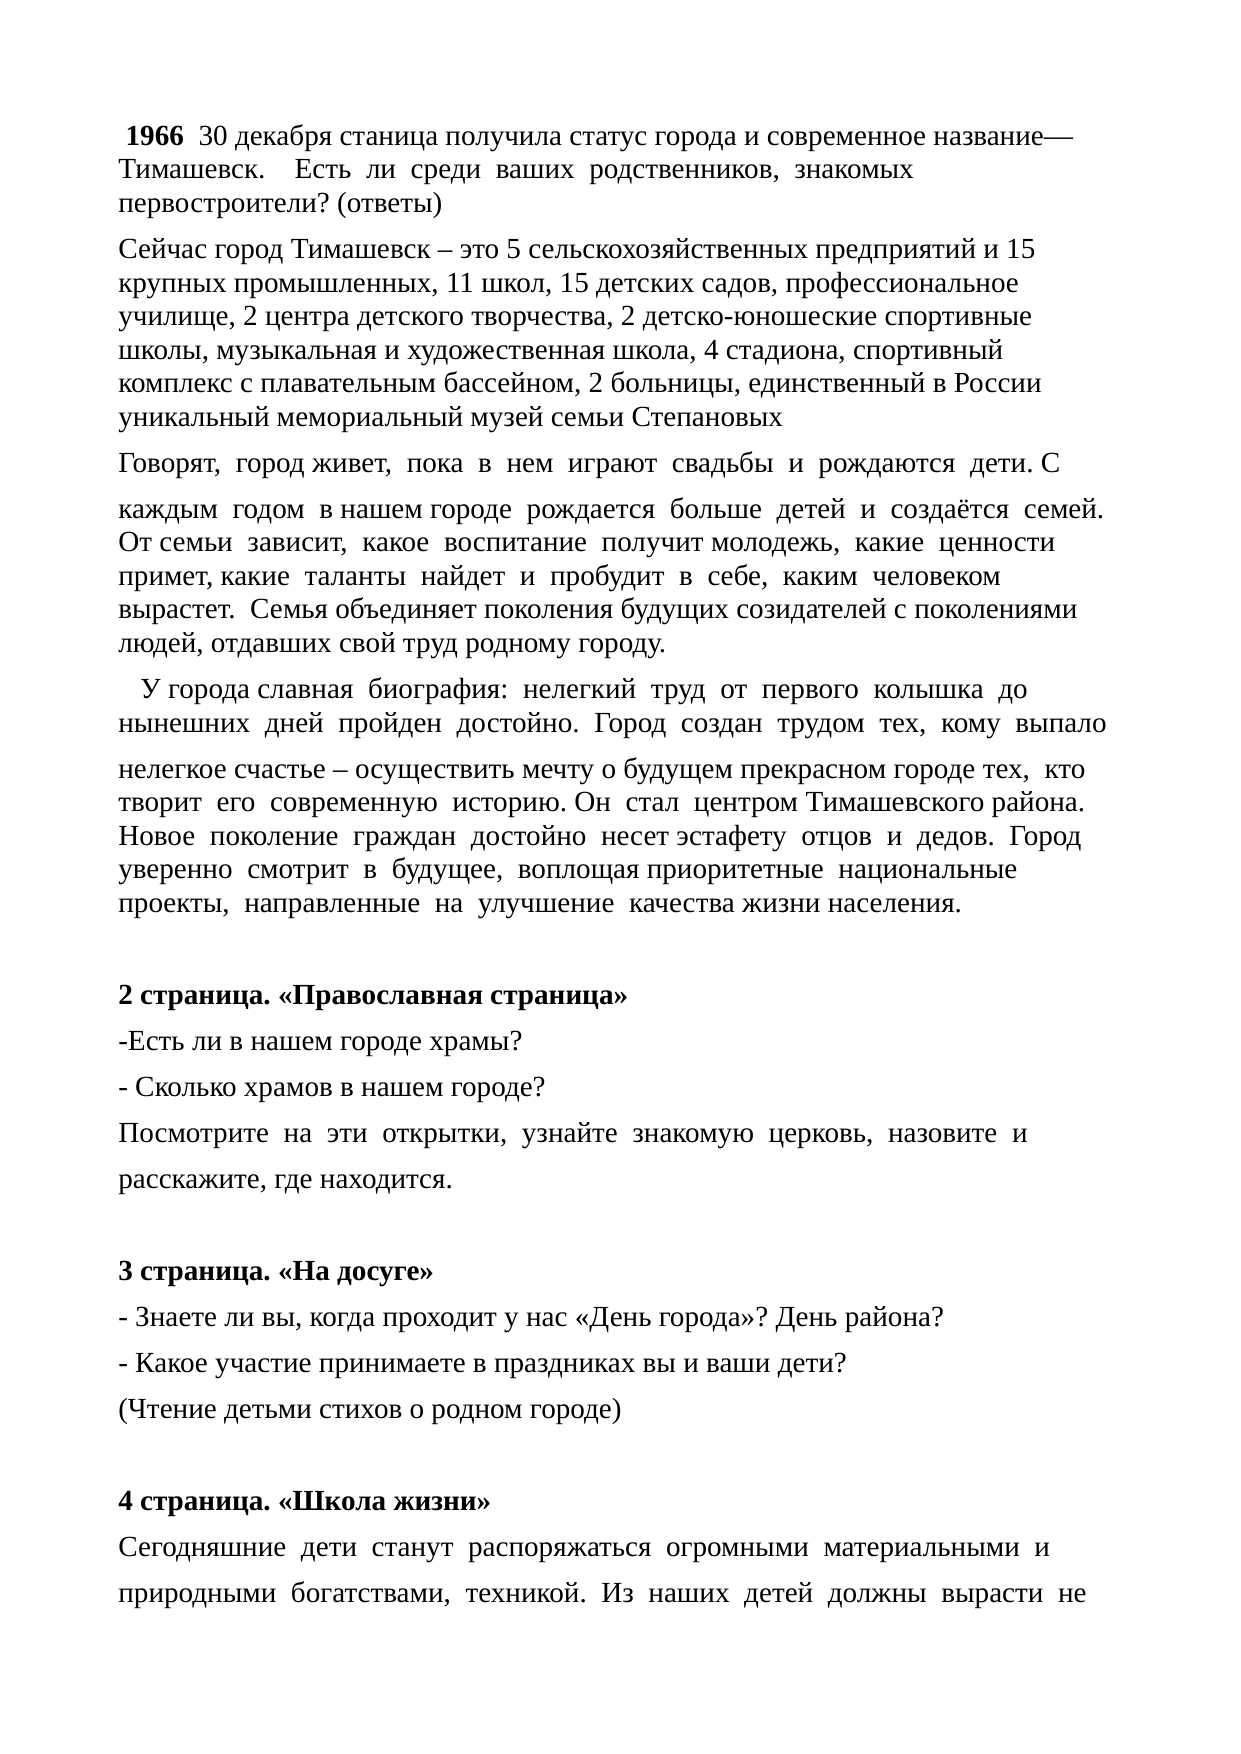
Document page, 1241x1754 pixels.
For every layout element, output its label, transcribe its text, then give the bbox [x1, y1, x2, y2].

text расскажите, где находится. [118, 1161, 1122, 1195]
text Посмотрите на эти открытки, узнайте знакомую церковь, назовите и [118, 1115, 1122, 1149]
text Сегодняшние дети станут распоряжаться огромными материальными и [118, 1529, 1122, 1563]
text - Знаете ли вы, когда проходит у нас «День города»? День района? [118, 1299, 1122, 1333]
text -Есть ли в нашем городе храмы? [118, 1023, 1122, 1057]
text (Чтение детьми стихов о родном городе) [118, 1391, 1122, 1425]
text 4 страница. «Школа жизни» [118, 1483, 1122, 1517]
text каждым годом в нашем городе рождается больше детей и создаётся семей. От семьи зависит, какое воспитание получит молодежь, какие ценности примет, какие таланты найдет и пробудит в себе, каким человеком вырастет. Семья объединяет поколения будущих созидателей с поколениями людей, отдавших свой труд родному городу. [118, 491, 1122, 659]
text 1966 30 декабря станица получила статус города и современное название— Тимашевск. Есть ли среди ваших родственников, знакомых первостроители? (ответы) [118, 118, 1122, 219]
text - Какое участие принимаете в праздниках вы и ваши дети? [118, 1345, 1122, 1379]
text нелегкое счастье – осуществить мечту о будущем прекрасном городе тех, кто творит его современную историю. Он стал центром Тимашевского района. Новое поколение граждан достойно несет эстафету отцов и дедов. Город уверенно смотрит в будущее, воплощая приоритетные национальные проекты, направленные на улучшение качества жизни населения. [118, 751, 1122, 918]
text 3 страница. «На досуге» [118, 1253, 1122, 1287]
text 2 страница. «Православная страница» [118, 977, 1122, 1011]
text природными богатствами, техникой. Из наших детей должны вырасти не [118, 1576, 1122, 1609]
text Говорят, город живет, пока в нем играют свадьбы и рождаются дети. С [118, 445, 1122, 478]
text - Сколько храмов в нашем городе? [118, 1069, 1122, 1103]
text У города славная биография: нелегкий труд от первого колышка до нынешних дней пройден достойно. Город создан трудом тех, кому выпало [118, 671, 1122, 738]
text Сейчас город Тимашевск – это 5 сельскохозяйственных предприятий и 15 крупных промышленных, 11 школ, 15 детских садов, профессиональное училище, 2 центра детского творчества, 2 детско-юношеские спортивные школы, музыкальная и художественная школа, 4 стадиона, спортивный комплекс с плавательным бассейном, 2 больницы, единственный в России уникальный мемориальный музей семьи Степановых [118, 231, 1122, 432]
